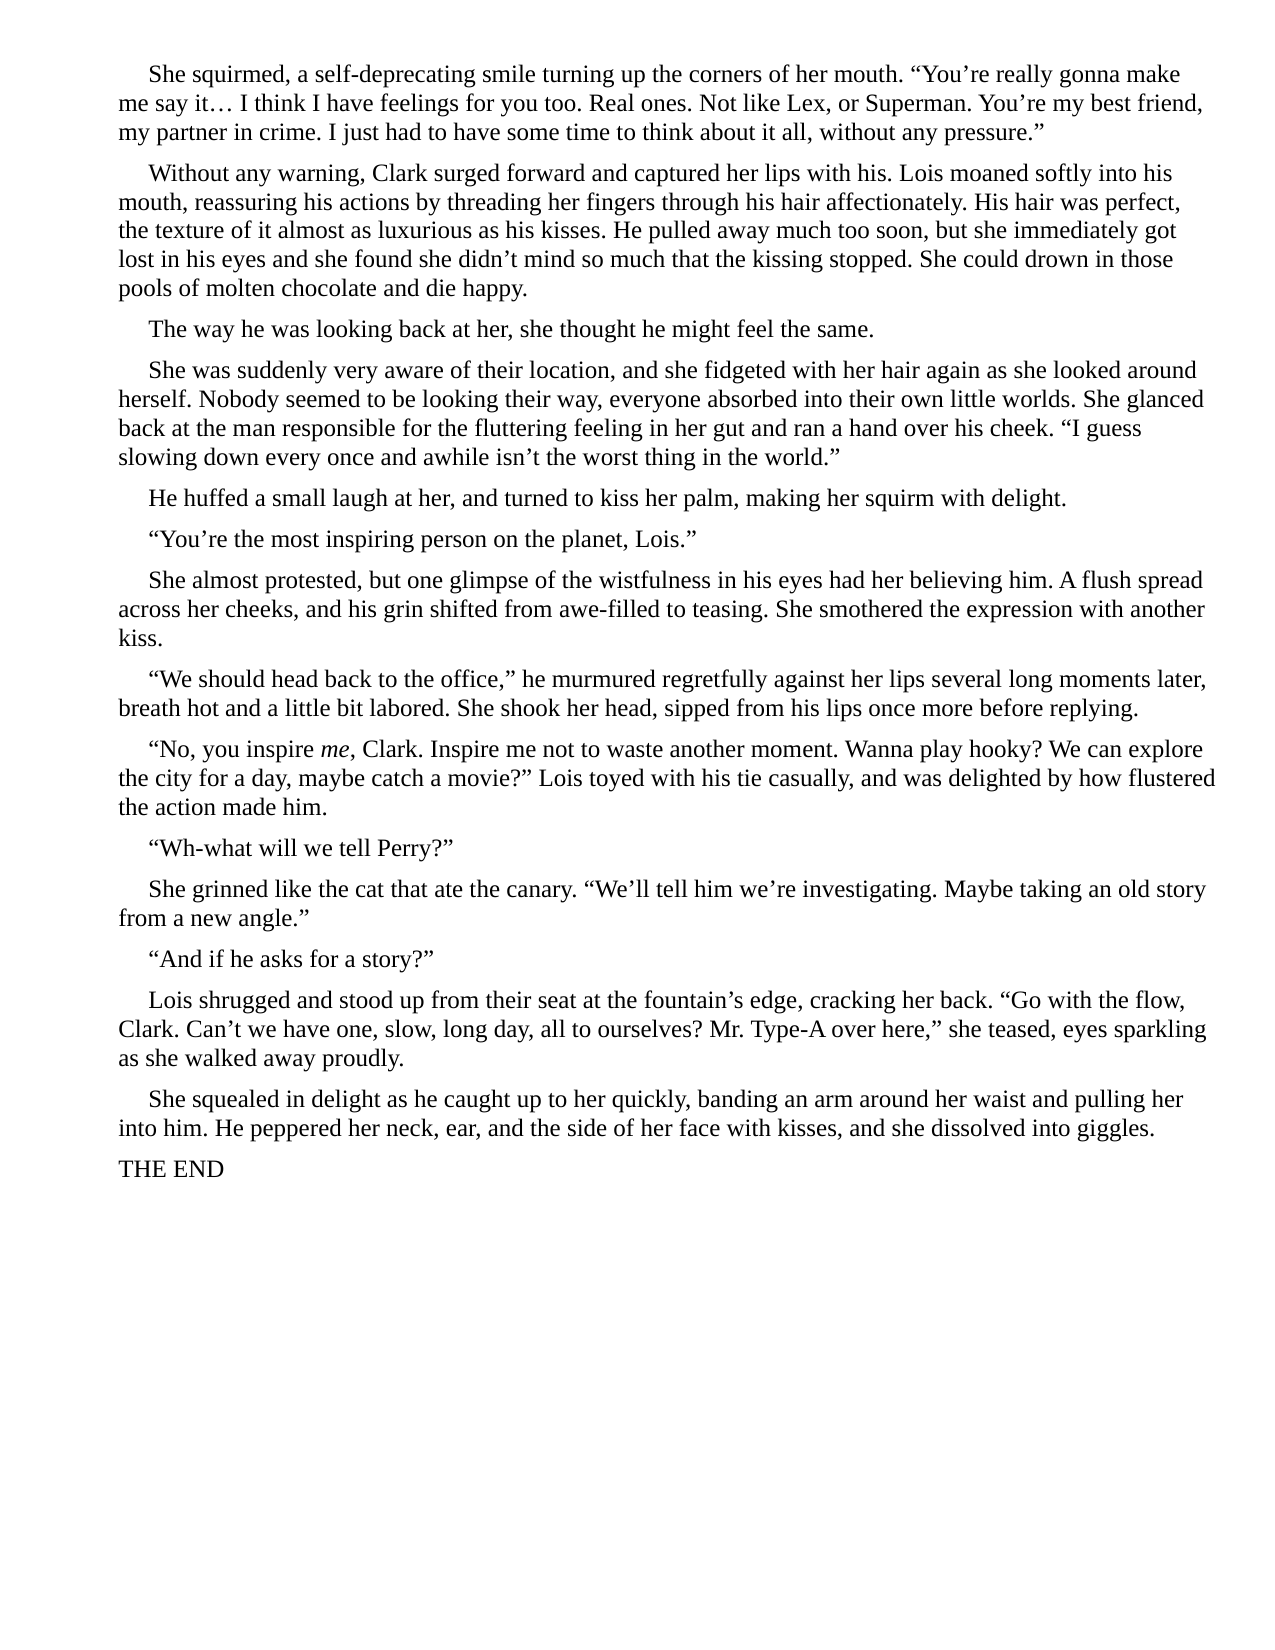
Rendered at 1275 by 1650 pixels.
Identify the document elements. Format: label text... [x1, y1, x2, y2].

text “You’re the most inspiring person on the planet, Lois.” [118, 524, 1216, 553]
text She squirmed, a self-deprecating smile turning up the corners of her mouth. “You’re really gonna make me say it… I think I have feelings for you too. Real ones. Not like Lex, or Superman. You’re my best friend, my partner in crime. I just had to have some time to think about it all, without any pressure.” [118, 59, 1216, 145]
text Without any warning, Clark surged forward and captured her lips with his. Lois moaned softly into his mouth, reassuring his actions by threading her fingers through his hair affectionately. His hair was perfect, the texture of it almost as luxurious as his kisses. He pulled away much too soon, but she immediately got lost in his eyes and she found she didn’t mind so much that the kissing stopped. She could drown in those pools of molten chocolate and die happy. [118, 158, 1216, 302]
text “We should head back to the office,” he murmured regretfully against her lips several long moments later, breath hot and a little bit labored. She shook her head, sipped from his lips once more before replying. [118, 664, 1216, 722]
text THE END [118, 1154, 1216, 1183]
text She almost protested, but one glimpse of the wistfulness in his eyes had her believing him. A flush spread across her cheeks, and his grin shifted from awe-filled to teasing. She smothered the expression with another kiss. [118, 565, 1216, 652]
text She was suddenly very aware of their location, and she fidgeted with her hair again as she looked around herself. Nobody seemed to be looking their way, everyone absorbed into their own little worlds. She glanced back at the man responsible for the fluttering feeling in her gut and ran a hand over his cheek. “I guess slowing down every once and awhile isn’t the worst thing in the world.” [118, 355, 1216, 470]
text “Wh-what will we tell Perry?” [118, 833, 1216, 862]
text “No, you inspire me, Clark. Inspire me not to waste another moment. Wanna play hooky? We can explore the city for a day, maybe catch a movie?” Lois toyed with his tie casually, and was delighted by how flustered the action made him. [118, 734, 1216, 820]
text She squealed in delight as he caught up to her quickly, banding an arm around her waist and pulling her into him. He peppered her neck, ear, and the side of her face with kisses, and she dissolved into giggles. [118, 1084, 1216, 1142]
text “And if he asks for a story?” [118, 944, 1216, 973]
text The way he was looking back at her, she thought he might feel the same. [118, 314, 1216, 343]
text She grinned like the cat that ate the canary. “We’ll tell him we’re investigating. Maybe taking an old story from a new angle.” [118, 874, 1216, 932]
text Lois shrugged and stood up from their seat at the fountain’s edge, cracking her back. “Go with the flow, Clark. Can’t we have one, slow, long day, all to ourselves? Mr. Type-A over here,” she teased, eyes sparkling as she walked away proudly. [118, 985, 1216, 1072]
text He huffed a small laugh at her, and turned to kiss her palm, making her squirm with delight. [118, 483, 1216, 512]
